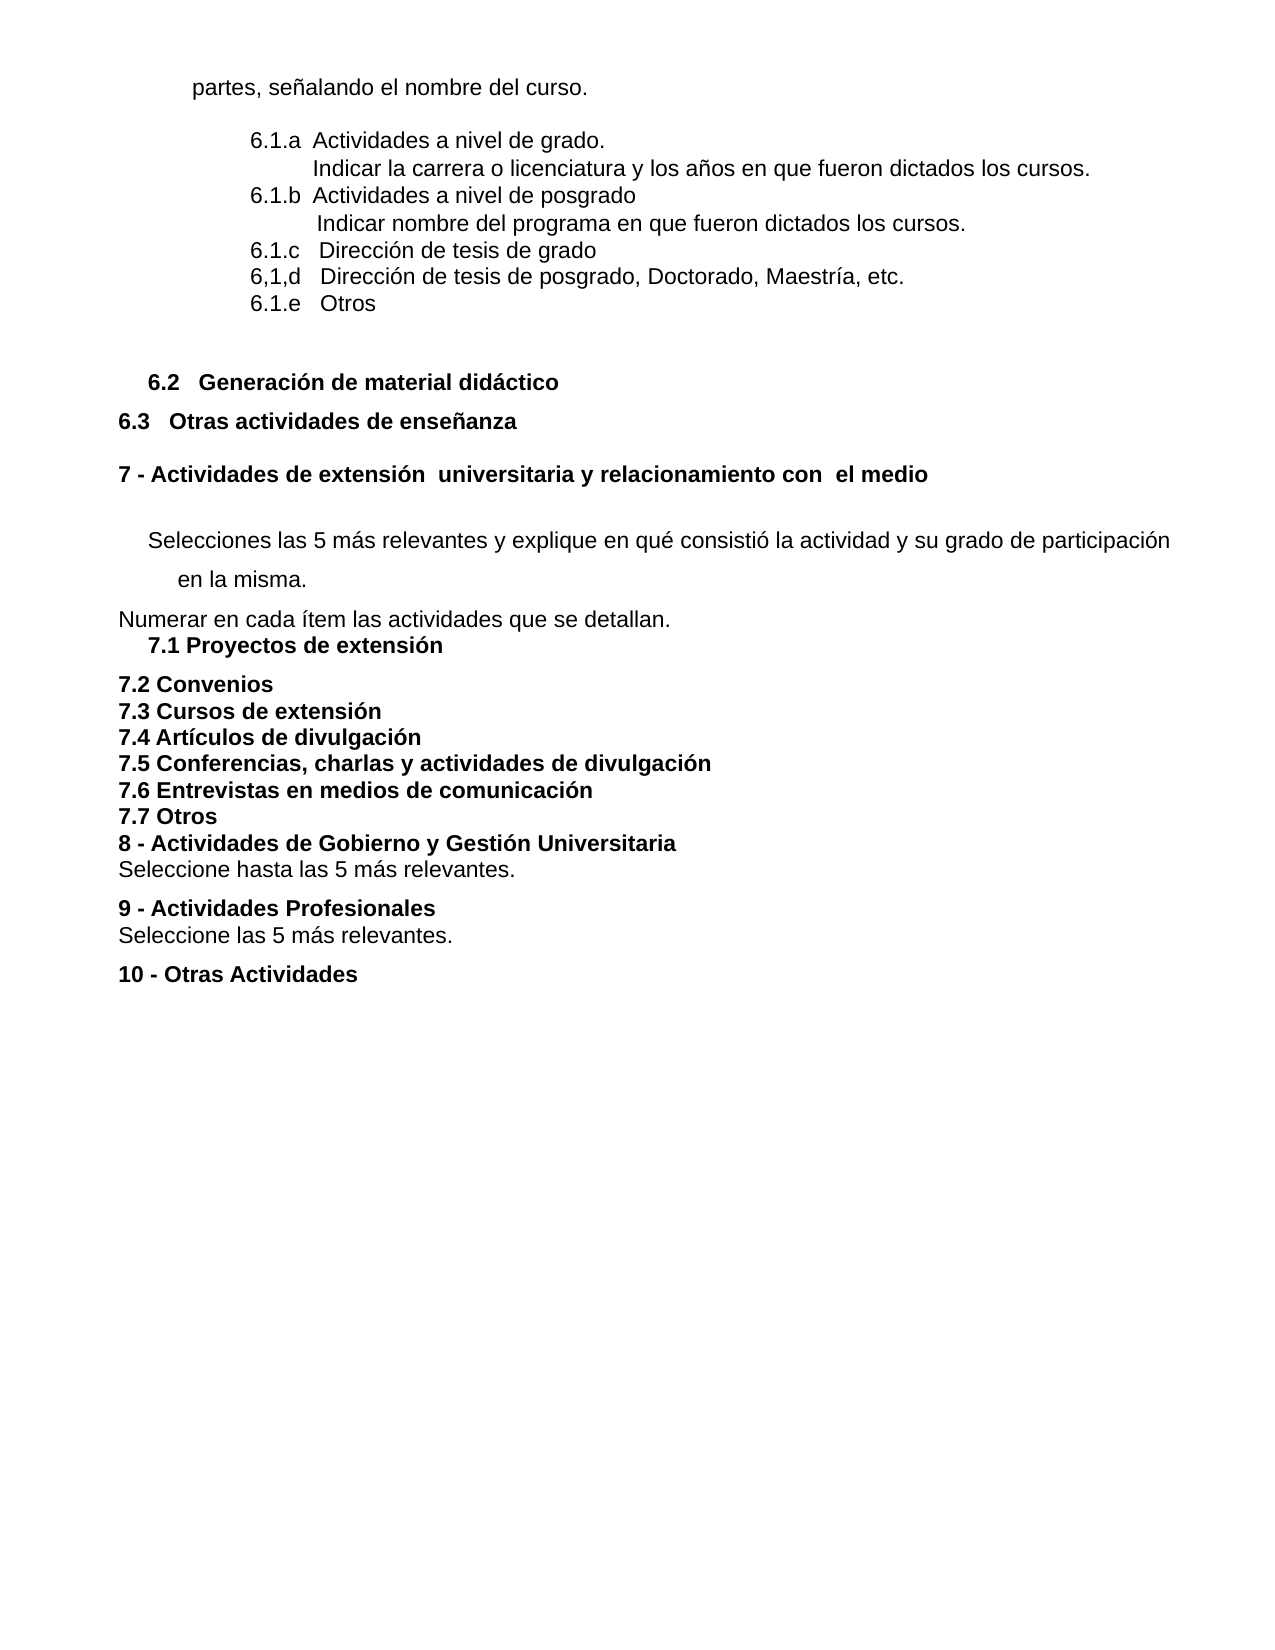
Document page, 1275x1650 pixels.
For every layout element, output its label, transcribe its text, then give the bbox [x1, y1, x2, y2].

text 7.5 Conferencias, charlas y actividades de divulgación [118, 750, 1196, 777]
text 7.3 Cursos de extensión [118, 698, 1196, 724]
text 6.2 Generación de material didáctico [148, 368, 1196, 395]
text 7.6 Entrevistas en medios de comunicación [118, 777, 1196, 803]
text Selecciones las 5 más relevantes y explique en qué consistió la actividad y su grado de participación en la misma. [148, 527, 1196, 592]
text 7.4 Artículos de divulgación [118, 724, 1196, 750]
text Seleccione las 5 más relevantes. [118, 922, 1196, 948]
text 9 - Actividades Profesionales [118, 895, 1196, 922]
text 6.1.e Otros [222, 289, 1196, 316]
text 7 - Actividades de extensión universitaria y relacionamiento con el medio [118, 461, 1196, 487]
text partes, señalando el nombre del curso. [192, 74, 1196, 100]
text 8 - Actividades de Gobierno y Gestión Universitaria [118, 829, 1196, 856]
text Seleccione hasta las 5 más relevantes. [118, 856, 1196, 882]
text 6,1,d Dirección de tesis de posgrado, Doctorado, Maestría, etc. [176, 263, 1196, 289]
text Indicar nombre del programa en que fueron dictados los cursos. [222, 208, 1196, 237]
text 6.1.c Dirección de tesis de grado [176, 237, 1196, 263]
text 6.3 Otras actividades de enseñanza [118, 408, 1196, 434]
text 6.1.b Actividades a nivel de posgrado [222, 182, 1196, 208]
text 6.1.a Actividades a nivel de grado. [222, 127, 1196, 153]
text Indicar la carrera o licenciatura y los años en que fueron dictados los cursos. [222, 153, 1196, 182]
text Numerar en cada ítem las actividades que se detallan. [118, 606, 1196, 632]
text 7.2 Convenios [118, 671, 1196, 698]
text 10 - Otras Actividades [118, 961, 1196, 987]
text 7.1 Proyectos de extensión [148, 632, 1196, 658]
text 7.7 Otros [118, 803, 1196, 829]
